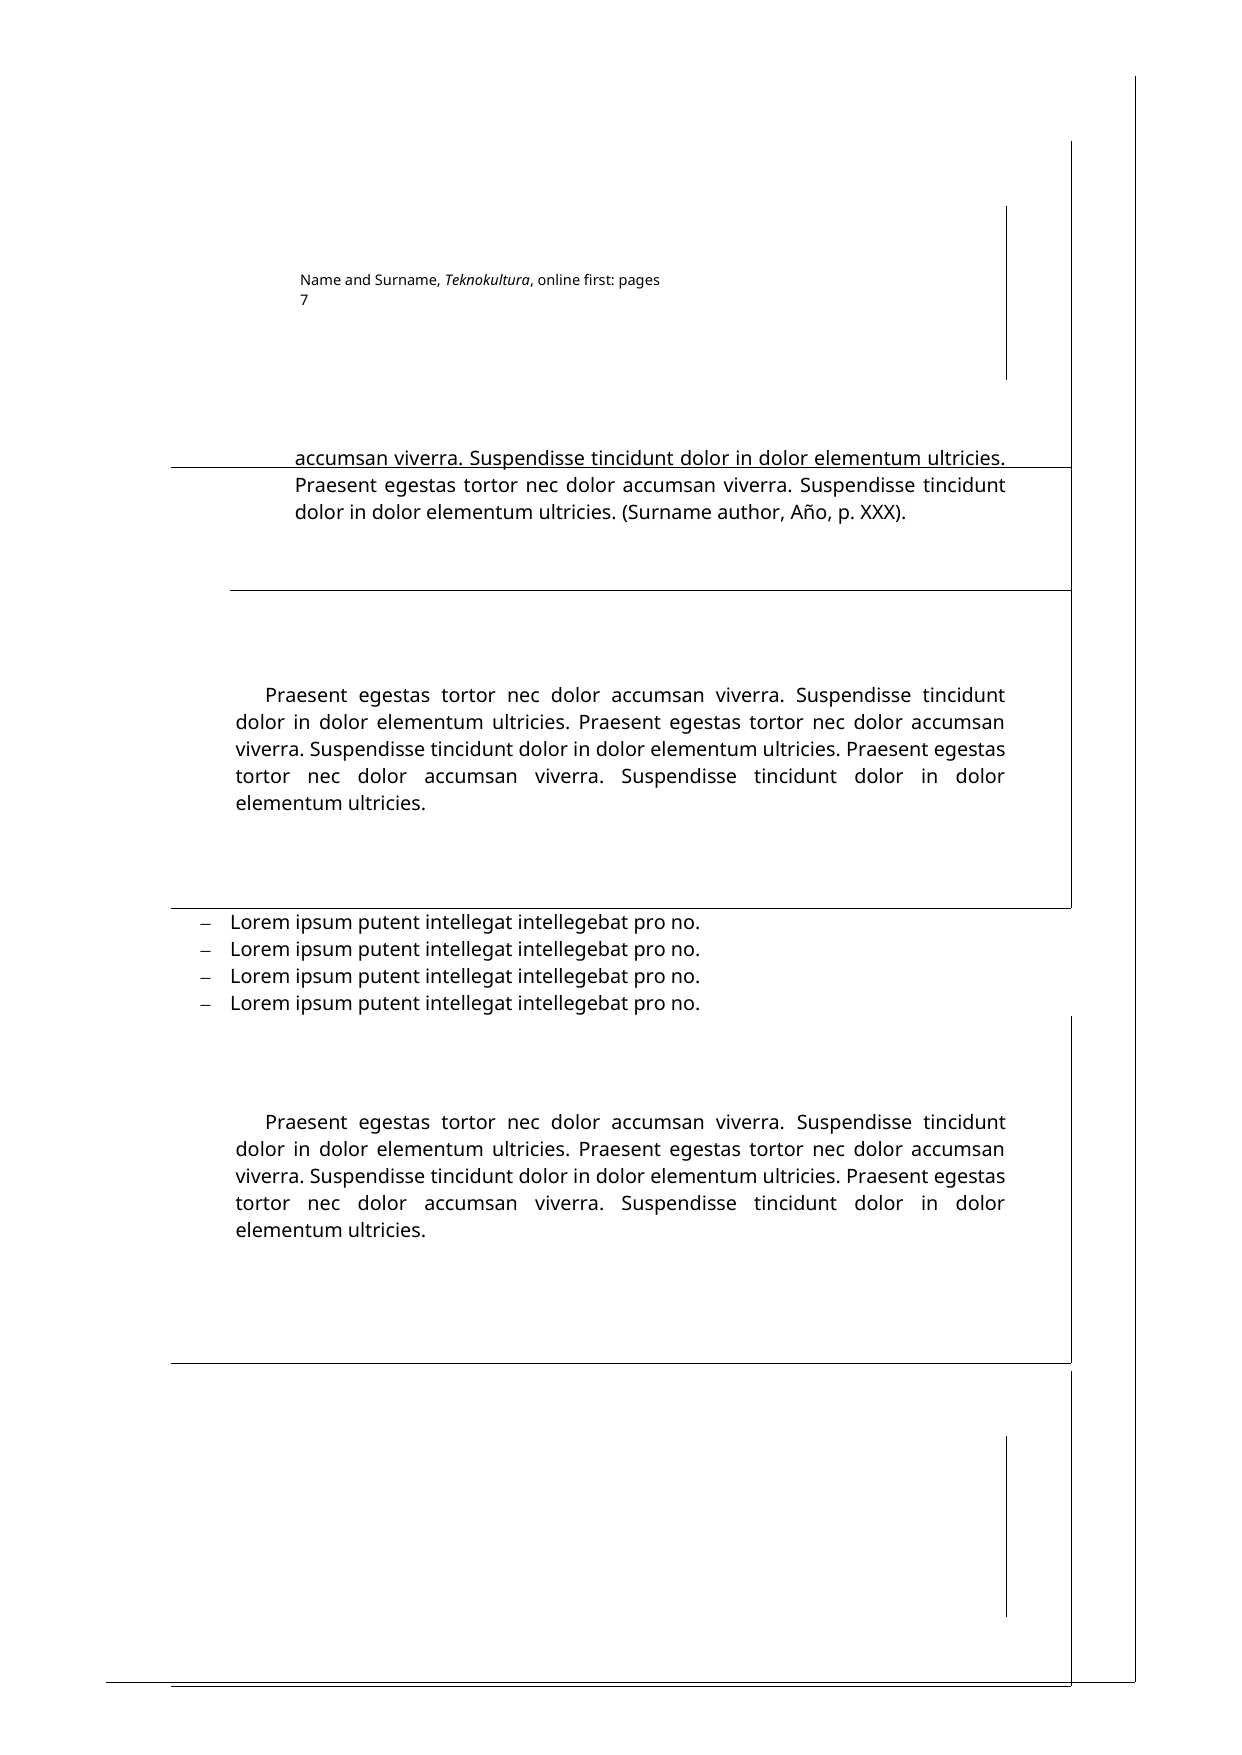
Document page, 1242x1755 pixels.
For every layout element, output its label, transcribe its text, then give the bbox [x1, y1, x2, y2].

text Praesent egestas tortor nec dolor accumsan viverra. Suspendisse tincidunt dolor in dolor elementum ultricies. Praesent egestas tortor nec dolor accumsan viverra. Suspendisse tincidunt dolor in dolor elementum ultricies. Praesent egestas tortor nec dolor accumsan viverra. Suspendisse tincidunt dolor in dolor elementum ultricies. [171, 681, 1071, 816]
list Lorem ipsum putent intellegat intellegebat pro no. [200, 989, 1071, 1016]
list Lorem ipsum putent intellegat intellegebat pro no. [200, 935, 1071, 962]
text Praesent egestas tortor nec dolor accumsan viverra. Suspendisse tincidunt dolor in dolor elementum ultricies. Praesent egestas tortor nec dolor accumsan viverra. Suspendisse tincidunt dolor in dolor elementum ultricies. Praesent egestas tortor nec dolor accumsan viverra. Suspendisse tincidunt dolor in dolor elementum ultricies. [171, 1108, 1071, 1243]
list Lorem ipsum putent intellegat intellegebat pro no. [200, 908, 1071, 935]
list Lorem ipsum putent intellegat intellegebat pro no. [200, 962, 1071, 989]
text accumsan viverra. Suspendisse tincidunt dolor in dolor elementum ultricies. Praesent egestas tortor nec dolor accumsan viverra. Suspendisse tincidunt dolor in dolor elementum ultricies. (Surname author, Año, p. XXX). [230, 380, 1071, 590]
